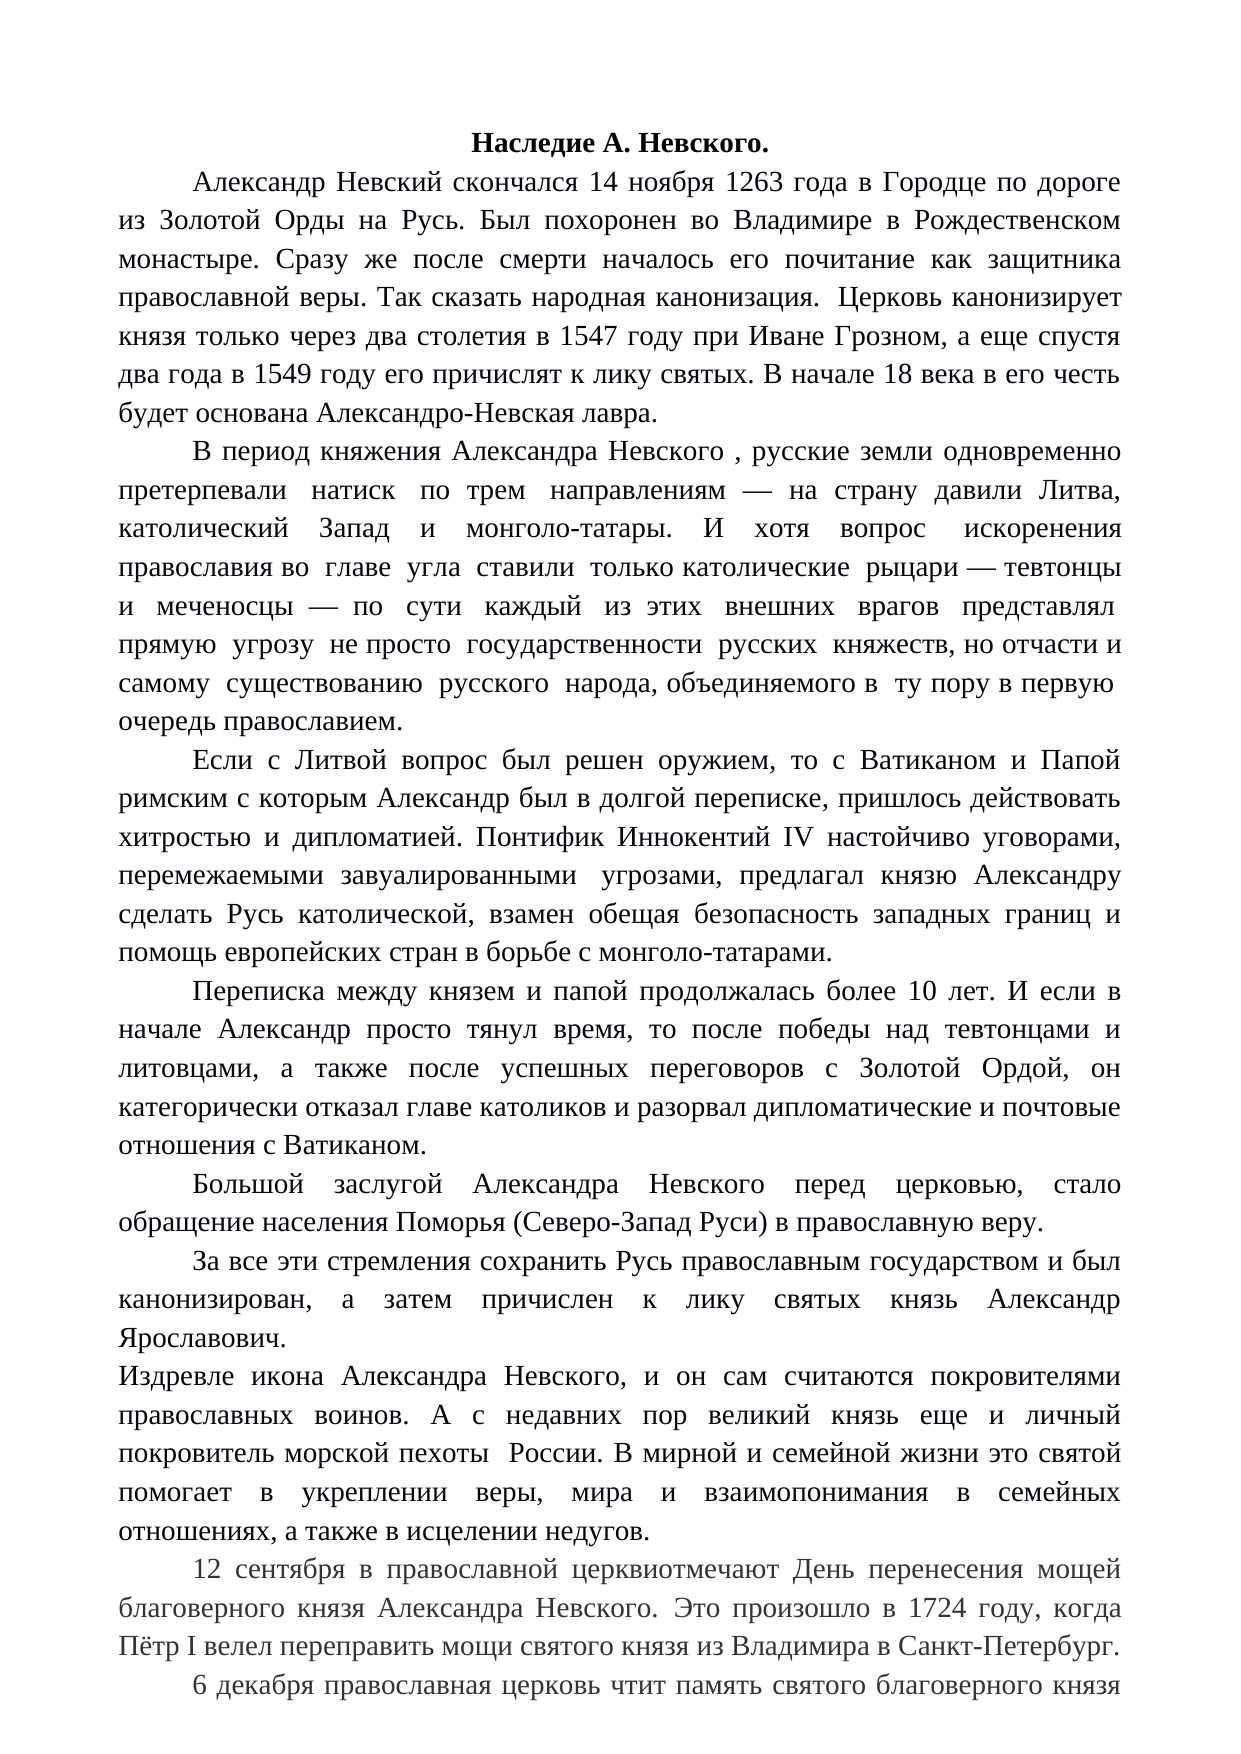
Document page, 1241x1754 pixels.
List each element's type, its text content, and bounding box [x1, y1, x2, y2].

text Наследие А. Невского. [118, 125, 1122, 159]
text Большой заслугой Александра Невского перед церковью, стало обращение населения Поморья (Северо-Запад Руси) в православную веру. [118, 1166, 1122, 1238]
text В период княжения Александра Невского , русские земли одновременно претерпевали натиск по трем направлениям — на страну давили Литва, католический Запад и монголо-татары. И хотя вопрос искоренения православия во главе угла ставили только католические рыцари — тевтонцы и меченосцы — по сути каждый из этих внешних врагов представлял прямую угрозу не просто государственности русских княжеств, но отчасти и самому существованию русского народа, объединяемого в ту пору в первую очередь православием. [118, 433, 1122, 737]
text 6 декабря православная церковь чтит память святого благоверного князя [118, 1667, 1122, 1700]
text Переписка между князем и папой продолжалась более 10 лет. И если в начале Александр просто тянул время, то после победы над тевтонцами и литовцами, а также после успешных переговоров с Золотой Ордой, он категорически отказал главе католиков и разорвал дипломатические и почтовые отношения с Ватиканом. [118, 973, 1122, 1161]
text Александр Невский скончался 14 ноября 1263 года в Городце по дороге из Золотой Орды на Русь. Был похоронен во Владимире в Рождественском монастыре. Сразу же после смерти началось его почитание как защитника православной веры. Так сказать народная канонизация. Церковь канонизирует князя только через два столетия в 1547 году при Иване Грозном, а еще спустя два года в 1549 году его причислят к лику святых. В начале 18 века в его честь будет основана Александро-Невская лавра. [118, 164, 1122, 428]
text 12 сентября в православной церквиотмечают День перенесения мощей благоверного князя Александра Невского. Это произошло в 1724 году, когда Пётр I велел переправить мощи святого князя из Владимира в Санкт-Петербург. [118, 1551, 1122, 1662]
text Если с Литвой вопрос был решен оружием, то с Ватиканом и Папой римским с которым Александр был в долгой переписке, пришлось действовать хитростью и дипломатией. Понтифик Иннокентий IV настойчиво уговорами, перемежаемыми завуалированными угрозами, предлагал князю Александру сделать Русь католической, взамен обещая безопасность западных границ и помощь европейских стран в борьбе с монголо-татарами. [118, 742, 1122, 968]
text Издревле икона Александра Невского, и он сам считаются покровителями православных воинов. А с недавних пор великий князь еще и личный покровитель морской пехоты России. В мирной и семейной жизни это святой помогает в укреплении веры, мира и взаимопонимания в семейных отношениях, а также в исцелении недугов. [118, 1358, 1122, 1546]
text За все эти стремления сохранить Русь православным государством и был канонизирован, а затем причислен к лику святых князь Александр Ярославович. [118, 1243, 1122, 1353]
